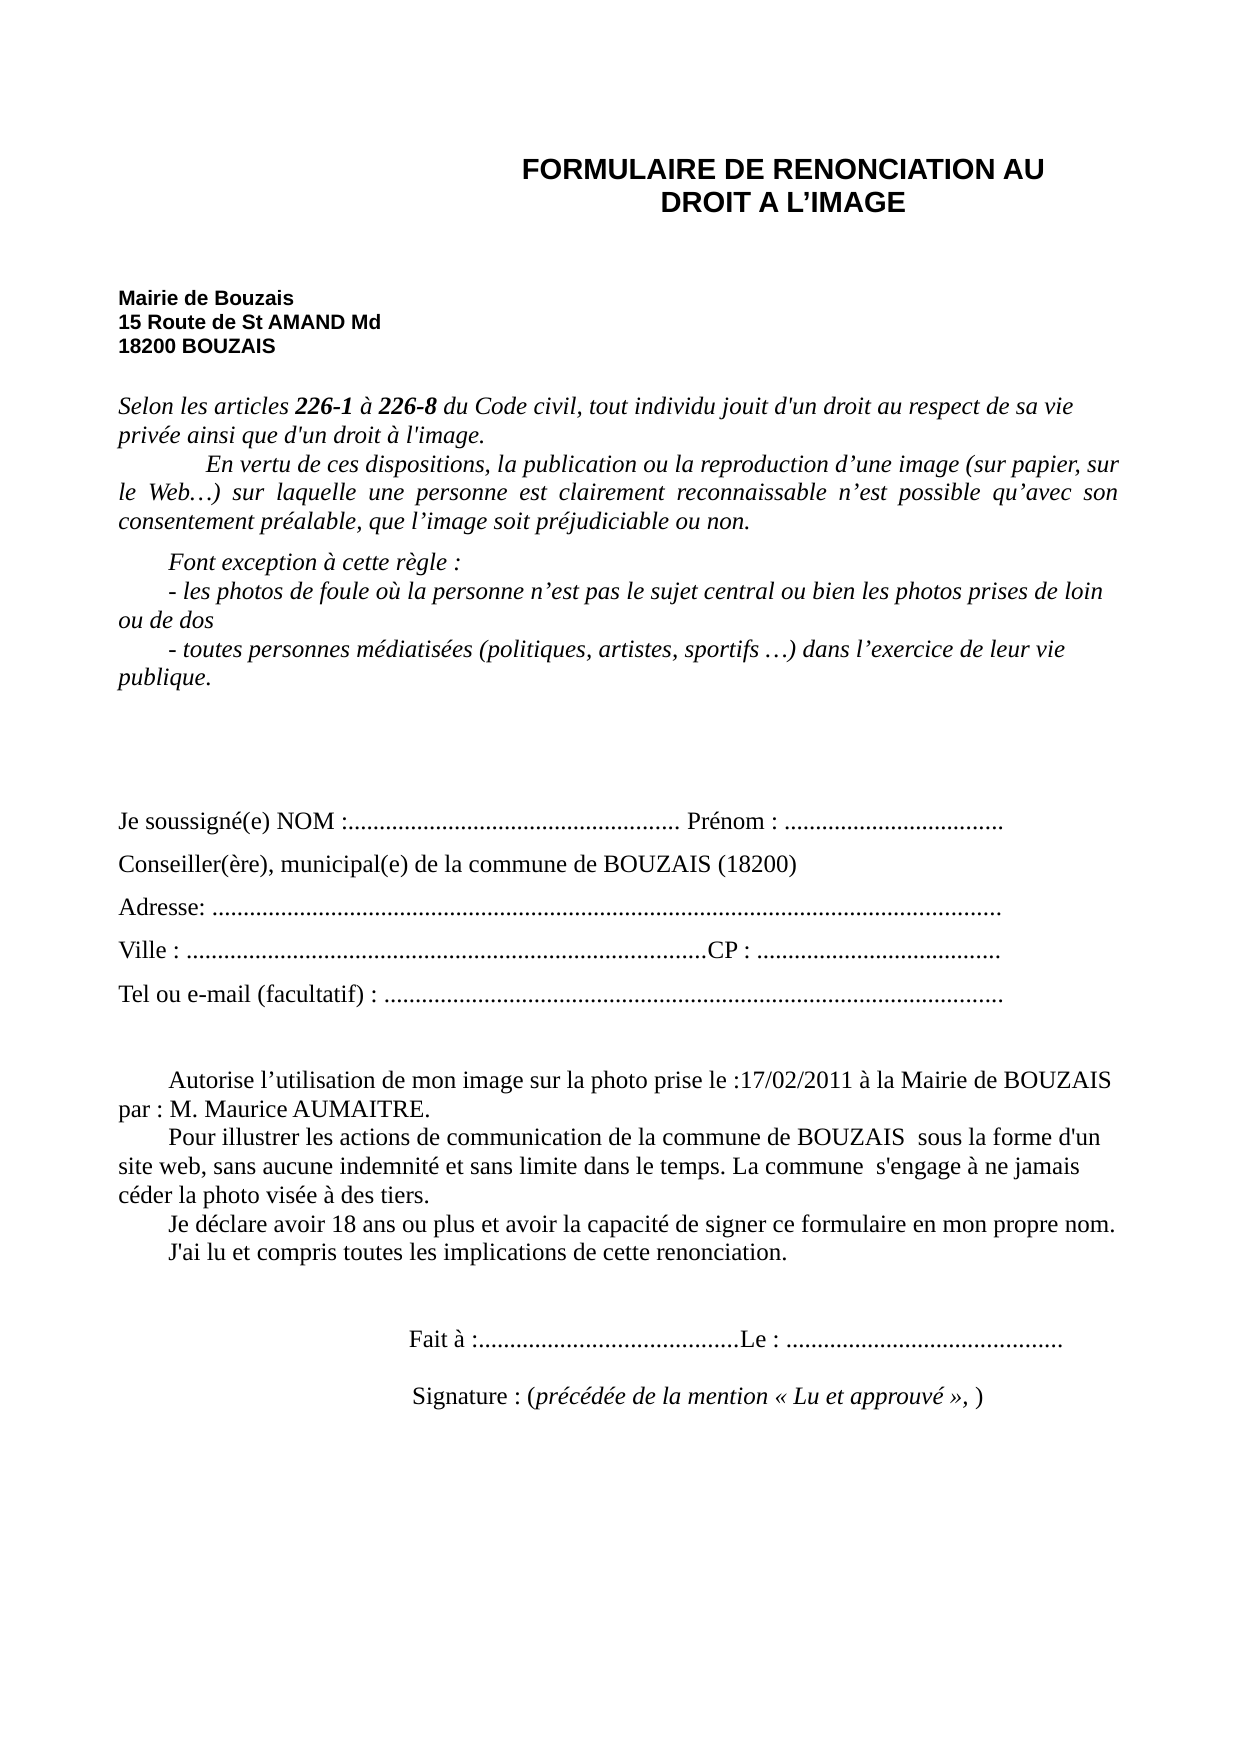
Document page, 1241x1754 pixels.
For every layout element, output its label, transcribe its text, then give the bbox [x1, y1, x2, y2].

text - les photos de foule où la personne n’est pas le sujet central ou bien les photos prises de loin ou de dos [118, 576, 1122, 634]
text Tel ou e-mail (facultatif) : [118, 979, 1122, 1007]
text - toutes personnes médiatisées (politiques, artistes, sportifs …) dans l’exercice de leur vie publique. [118, 634, 1122, 691]
text Font exception à cette règle : [118, 547, 1122, 576]
text DROIT A L’IMAGE [118, 185, 1122, 219]
text Conseiller(ère), municipal(e) de la commune de BOUZAIS (18200) [118, 849, 1122, 878]
text Autorise l’utilisation de mon image sur la photo prise le :17/02/2011 à la Mairie de BOUZAIS par : M. Maurice AUMAITRE. [118, 1065, 1122, 1122]
text En vertu de ces dispositions, la publication ou la reproduction d’une image (sur papier, sur le Web…) sur laquelle une personne est clairement reconnaissable n’est possible qu’avec son consentement préalable, que l’image soit préjudiciable ou non. [118, 449, 1122, 535]
text Fait à : Le : [118, 1324, 1122, 1352]
text Je déclare avoir 18 ans ou plus et avoir la capacité de signer ce formulaire en mon propre nom. [118, 1209, 1122, 1237]
text Pour illustrer les actions de communication de la commune de BOUZAIS sous la forme d'un site web, sans aucune indemnité et sans limite dans le temps. La commune s'engage à ne jamais céder la photo visée à des tiers. [118, 1122, 1122, 1209]
text J'ai lu et compris toutes les implications de cette renonciation. [118, 1237, 1122, 1266]
text Adresse: [118, 892, 1122, 921]
text Je soussigné(e) NOM : Prénom : [118, 806, 1122, 835]
text Mairie de Bouzais [118, 286, 1122, 310]
text Ville : CP : [118, 936, 1122, 964]
text FORMULAIRE DE RENONCIATION AU [118, 152, 1122, 185]
text Selon les articles 226-1 à 226-8 du Code civil, tout individu jouit d'un droit au respect de sa vie privée ainsi que d'un droit à l'image. [118, 391, 1122, 449]
text 18200 BOUZAIS [118, 334, 1122, 358]
text Signature : (précédée de la mention « Lu et approuvé », ) [118, 1381, 1122, 1410]
text 15 Route de St AMAND Md [118, 310, 1122, 334]
